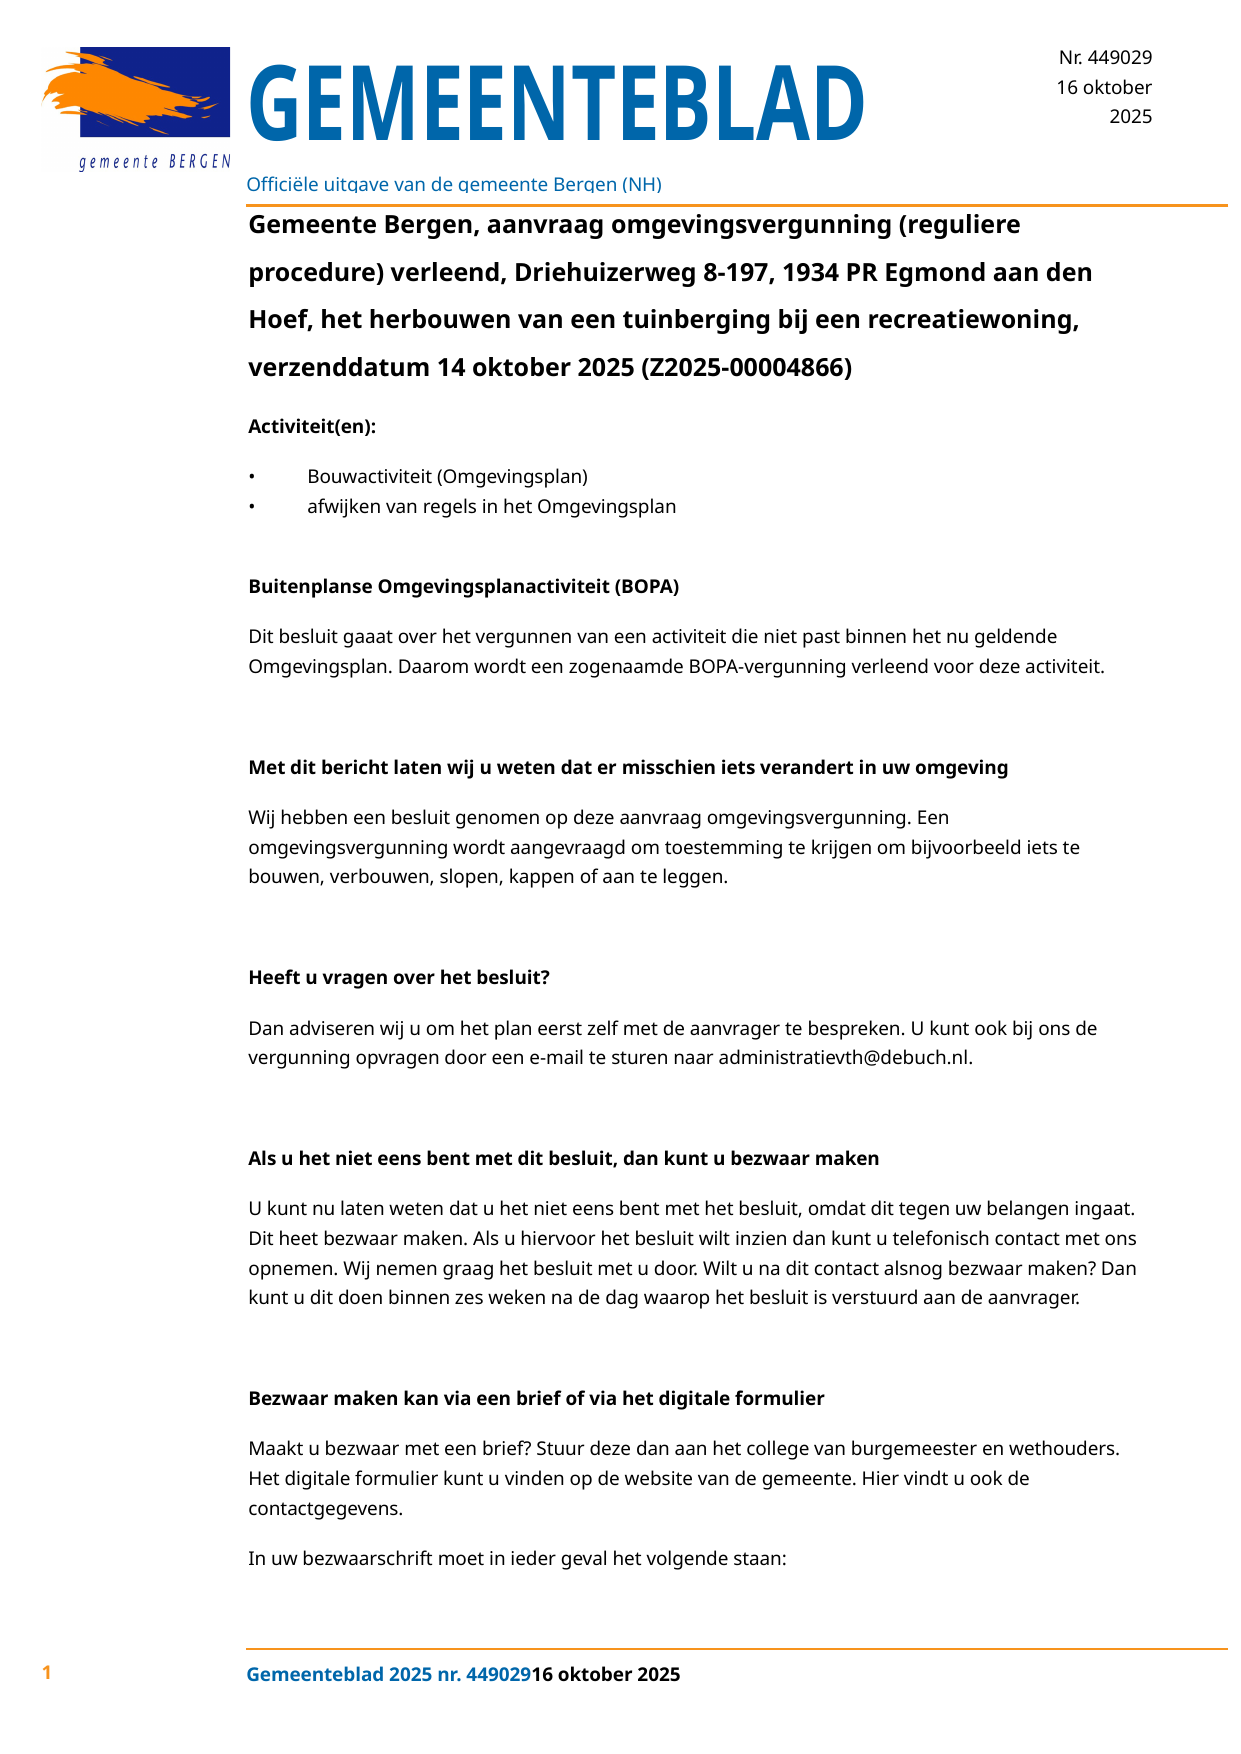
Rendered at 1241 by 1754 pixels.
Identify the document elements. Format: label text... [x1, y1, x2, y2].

list afwijken van regels in het Omgevingsplan [248, 493, 1152, 519]
picture [41, 47, 231, 172]
text Heeft u vragen over het besluit? [248, 964, 1152, 990]
text Met dit bericht laten wij u weten dat er misschien iets verandert in uw omgeving [248, 754, 1152, 780]
text Bezwaar maken kan via een brief of via het digitale formulier [248, 1385, 1152, 1411]
list Bouwactiviteit (Omgevingsplan) [248, 463, 1152, 489]
text Gemeente Bergen, aanvraag omgevingsvergunning (reguliere procedure) verleend, Driehuizerweg 8-197, 1934 PR Egmond aan den Hoef, het herbouwen van een tuinberging bij een recreatiewoning, verzenddatum 14 oktober 2025 (Z2025-00004866) [248, 207, 1152, 384]
text Dit besluit gaaat over het vergunnen van een activiteit die niet past binnen het nu geldende Omgevingsplan. Daarom wordt een zogenaamde BOPA-vergunning verleend voor deze activiteit. [248, 623, 1152, 679]
text Als u het niet eens bent met dit besluit, dan kunt u bezwaar maken [248, 1145, 1152, 1171]
text Buitenplanse Omgevingsplanactiviteit (BOPA) [248, 573, 1152, 599]
text Maakt u bezwaar met een brief? Stuur deze dan aan het college van burgemeester en wethouders. Het digitale formulier kunt u vinden op de website van de gemeente. Hier vindt u ook de contactgegevens. [248, 1436, 1152, 1521]
text Activiteit(en): [248, 413, 1152, 439]
text In uw bezwaarschrift moet in ieder geval het volgende staan: [248, 1545, 1152, 1571]
text Dan adviseren wij u om het plan eerst zelf met de aanvrager te bespreken. U kunt ook bij ons de vergunning opvragen door een e-mail te sturen naar administratievth@debuch.nl. [248, 1015, 1152, 1070]
text Wij hebben een besluit genomen op deze aanvraag omgevingsvergunning. Een omgevingsvergunning wordt aangevraagd om toestemming te krijgen om bijvoorbeeld iets te bouwen, verbouwen, slopen, kappen of aan te leggen. [248, 804, 1152, 889]
text U kunt nu laten weten dat u het niet eens bent met het besluit, omdat dit tegen uw belangen ingaat. Dit heet bezwaar maken. Als u hiervoor het besluit wilt inzien dan kunt u telefonisch contact met ons opnemen. Wij nemen graag het besluit met u door. Wilt u na dit contact alsnog bezwaar maken? Dan kunt u dit doen binnen zes weken na de dag waarop het besluit is verstuurd aan de aanvrager. [248, 1196, 1152, 1310]
